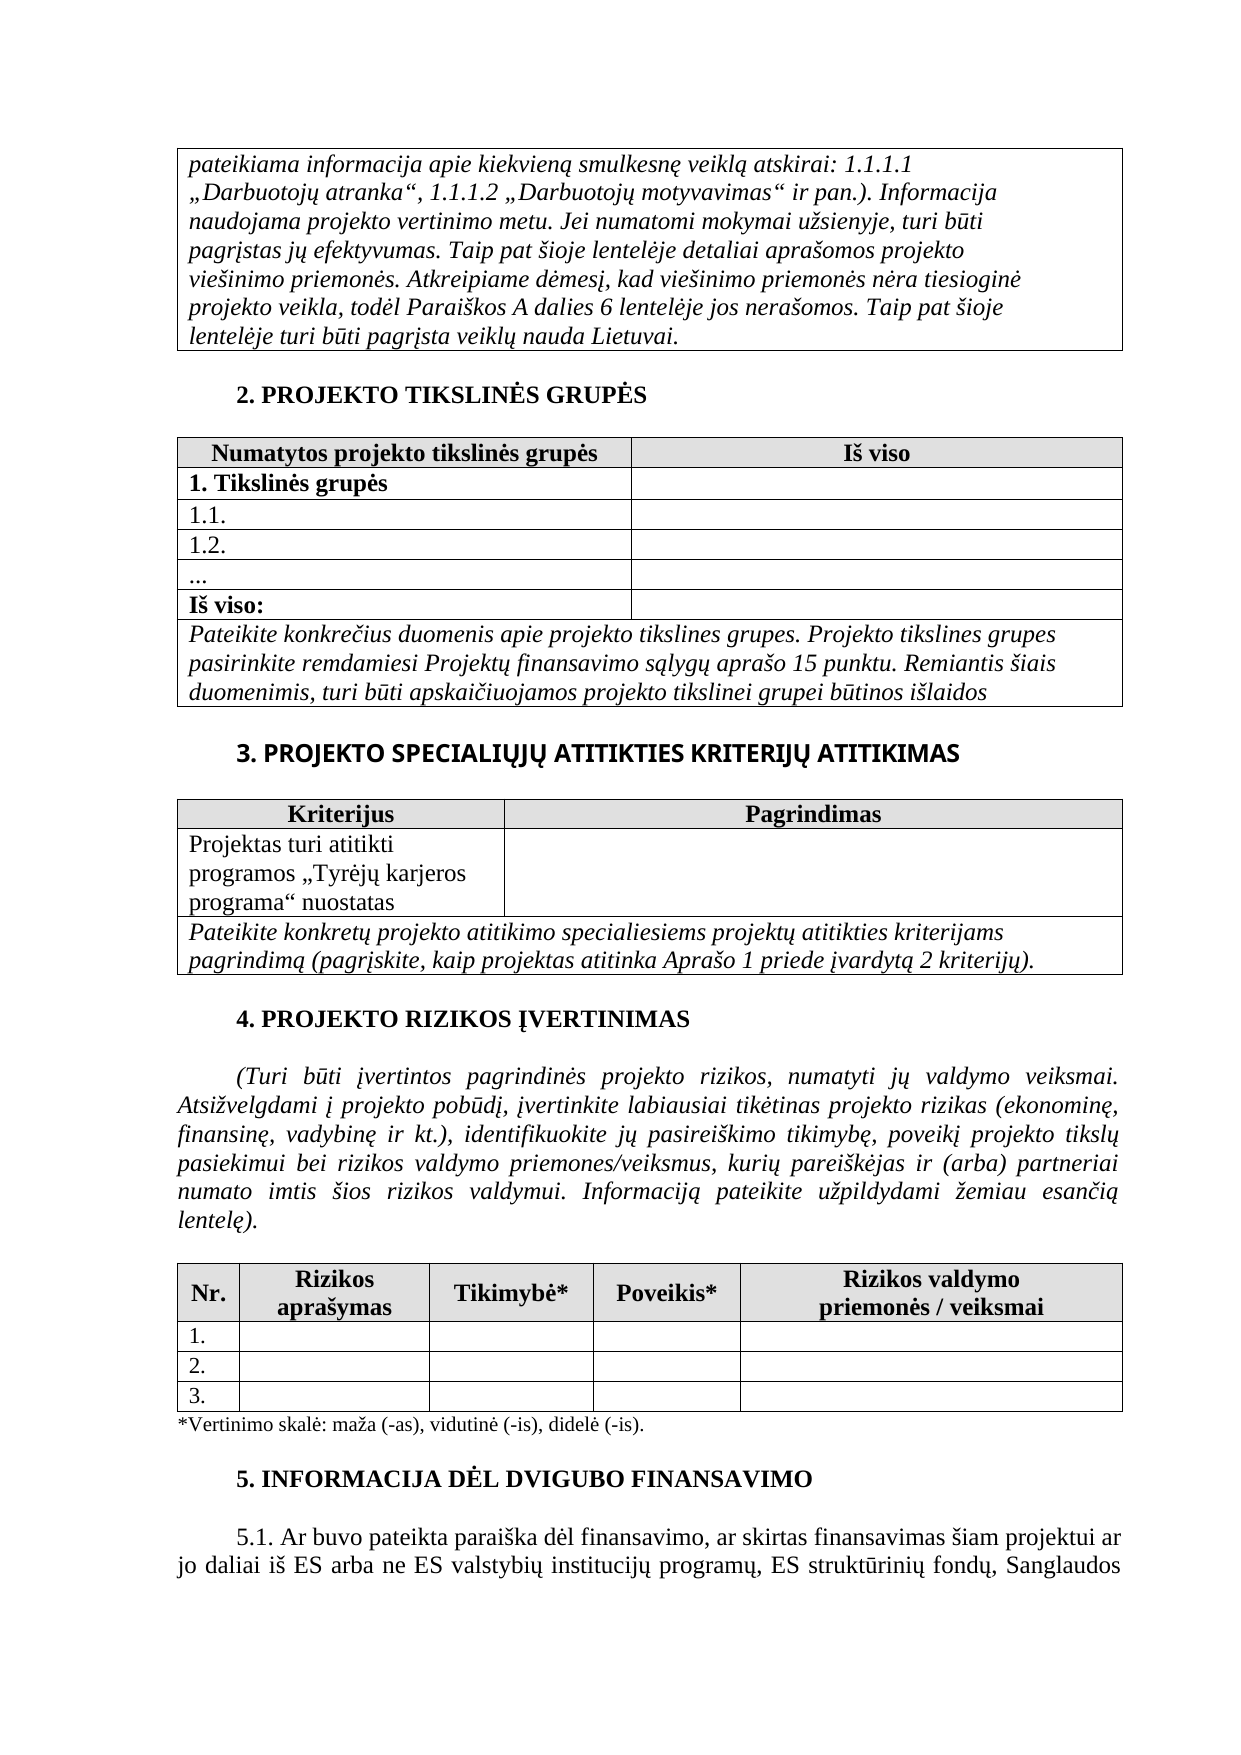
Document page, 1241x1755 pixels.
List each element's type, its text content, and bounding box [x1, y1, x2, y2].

table_cell 1.2. [178, 530, 631, 559]
table_cell 1.1. [178, 500, 631, 529]
table_cell Projektas turi atitikti programos „Tyrėjų karjeros programa“ nuostatas [178, 829, 504, 916]
table_cell [240, 1382, 429, 1411]
table_cell [1076, 620, 1122, 706]
table_cell pateikiama informacija apie kiekvieną smulkesnę veiklą atskirai: 1.1.1.1 „Darbuotojų atranka“, 1.1.1.2 „Darbuotojų motyvavimas“ ir pan.). Informacija naudojama projekto vertinimo metu. Jei numatomi mokymai užsienyje, turi būti pagrįstas jų efektyvumas. Taip pat šioje lentelėje detaliai aprašomos projekto viešinimo priemonės. Atkreipiame dėmesį, kad viešinimo priemonės nėra tiesioginė projekto veikla, todėl Paraiškos A dalies 6 lentelėje jos nerašomos. Taip pat šioje lentelėje turi būti pagrįsta veiklų nauda Lietuvai. [178, 149, 1038, 350]
table_cell [594, 1352, 740, 1381]
table_cell [240, 1322, 429, 1351]
table_cell [632, 590, 1122, 618]
text 5. INFORMACIJA DĖL DVIGUBO FINANSAVIMO [177, 1464, 1122, 1493]
table_cell [240, 1352, 429, 1381]
table_cell [1076, 149, 1122, 350]
text *Vertinimo skalė: maža (-as), vidutinė (-is), didelė (-is). [177, 1412, 1122, 1436]
table_cell [505, 829, 1122, 916]
text 3. PROJEKTO SPECIALIŲJŲ ATITIKTIES KRITERIJŲ ATITIKIMAS [177, 736, 1122, 770]
table_header Poveikis* [594, 1264, 740, 1321]
text 5.1. Ar buvo pateikta paraiška dėl finansavimo, ar skirtas finansavimas šiam projektui ar jo daliai iš ES arba ne ES valstybių institucijų programų, ES struktūrinių fondų, Sanglaudos [177, 1522, 1122, 1579]
table_cell [1038, 149, 1076, 350]
table_cell [741, 1322, 1122, 1351]
table_cell 2. [178, 1352, 239, 1381]
table_cell 1. Tikslinės grupės [178, 468, 631, 499]
table_cell 3. [178, 1382, 239, 1411]
table_cell Iš viso: [178, 590, 631, 618]
table_cell [632, 468, 1122, 499]
text 4. PROJEKTO RIZIKOS ĮVERTINIMAS [177, 1004, 1122, 1033]
table_header Iš viso [632, 438, 1122, 467]
table_cell [1063, 917, 1122, 974]
table_cell Pateikite konkrečius duomenis apie projekto tikslines grupes. Projekto tikslines grupes pasirinkite remdamiesi Projektų finansavimo sąlygų aprašo 15 punktu. Remiantis šiais duomenimis, turi būti apskaičiuojamos projekto tikslinei grupei būtinos išlaidos [178, 620, 1076, 706]
table_cell Pateikite konkretų projekto atitikimo specialiesiems projektų atitikties kriterijams pagrindimą (pagrįskite, kaip projektas atitinka Aprašo 1 priede įvardytą 2 kriterijų). [178, 917, 1063, 974]
table_header Numatytos projekto tikslinės grupės [178, 438, 631, 467]
table_cell [632, 500, 1122, 529]
table_header Nr. [178, 1264, 239, 1321]
table_cell [430, 1382, 593, 1411]
table_cell ... [178, 560, 631, 589]
table_cell [430, 1352, 593, 1381]
table_header Rizikos valdymo priemonės / veiksmai [741, 1264, 1122, 1321]
table_header Rizikos aprašymas [240, 1264, 429, 1321]
text (Turi būti įvertintos pagrindinės projekto rizikos, numatyti jų valdymo veiksmai. Atsižvelgdami į projekto pobūdį, įvertinkite labiausiai tikėtinas projekto rizikas (ekonominę, finansinę, vadybinę ir kt.), identifikuokite jų pasireiškimo tikimybę, poveikį projekto tikslų pasiekimui bei rizikos valdymo priemones/veiksmus, kurių pareiškėjas ir (arba) partneriai numato imtis šios rizikos valdymui. Informaciją pateikite užpildydami žemiau esančią lentelę). [177, 1061, 1122, 1234]
table_cell [741, 1382, 1122, 1411]
table_cell [594, 1322, 740, 1351]
table_cell [430, 1322, 593, 1351]
table_cell 1. [178, 1322, 239, 1351]
text 2. PROJEKTO TIKSLINĖS GRUPĖS [177, 380, 1122, 408]
table_header Pagrindimas [505, 800, 1122, 828]
table_cell [594, 1382, 740, 1411]
table_header Kriterijus [178, 800, 504, 828]
table_cell [632, 560, 1122, 589]
table_cell [741, 1352, 1122, 1381]
table_header Tikimybė* [430, 1264, 593, 1321]
table_cell [632, 530, 1122, 559]
